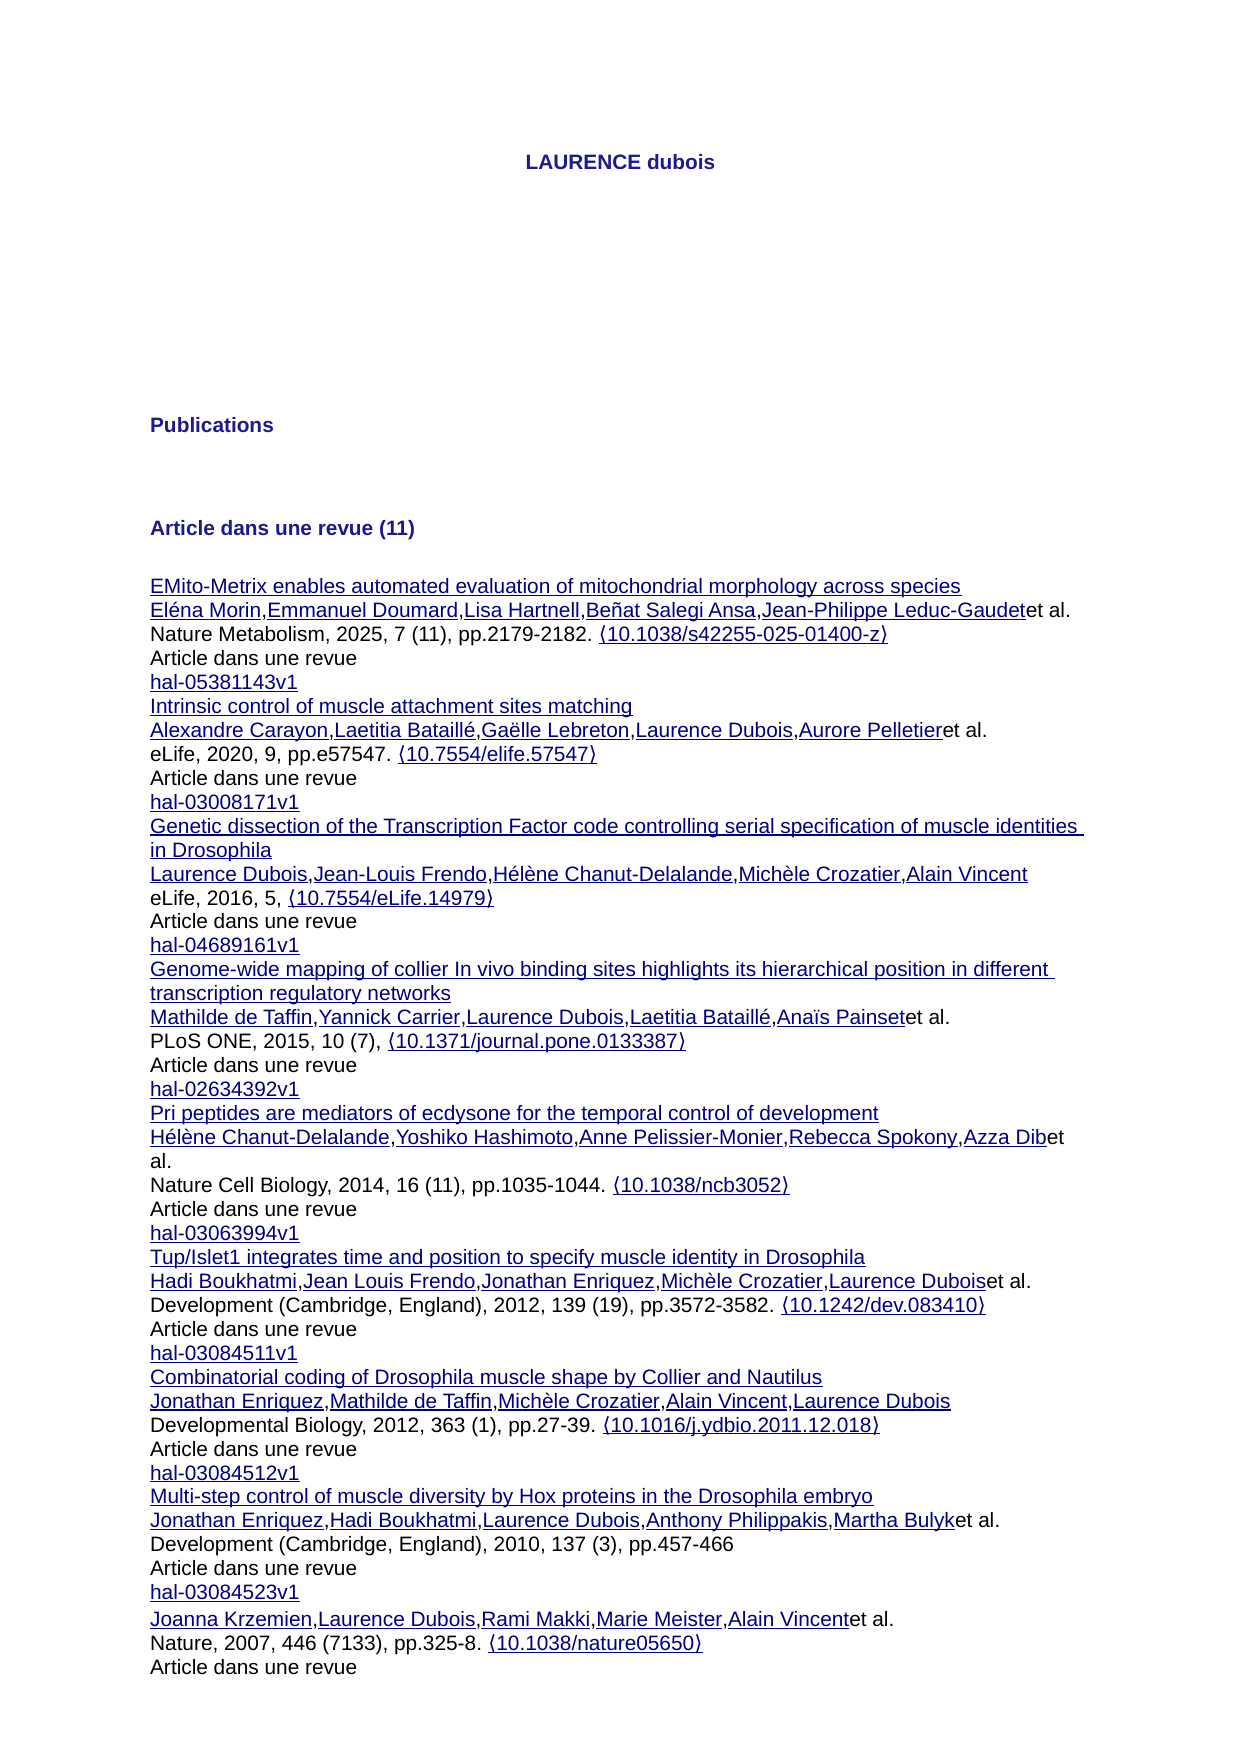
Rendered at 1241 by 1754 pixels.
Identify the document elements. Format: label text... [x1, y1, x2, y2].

table_cell Intrinsic control of muscle attachment sites matching Alexandre Carayon,Laetitia Bataillé,Gaëlle Lebreton,Laurence Dubois,Aurore Pelletieret al. eLife, 2020, 9, pp.e57547. ⟨10.7554/elife.57547⟩ Article dans une revue hal-03008171v1 [150, 694, 1090, 813]
table_cell Combinatorial coding of Drosophila muscle shape by Collier and Nautilus Jonathan Enriquez,Mathilde de Taffin,Michèle Crozatier,Alain Vincent,Laurence Dubois Developmental Biology, 2012, 363 (1), pp.27-39. ⟨10.1016/j.ydbio.2011.12.018⟩ Article dans une revue hal-03084512v1 [150, 1365, 1090, 1484]
table_header EMito-Metrix enables automated evaluation of mitochondrial morphology across species Eléna Morin,Emmanuel Doumard,Lisa Hartnell,Beñat Salegi Ansa,Jean-Philippe Leduc-Gaudetet al. Nature Metabolism, 2025, 7 (11), pp.2179-2182. ⟨10.1038/s42255-025-01400-z⟩ Article dans une revue hal-05381143v1 [150, 574, 1090, 694]
table_cell Control of blood cell homeostasis in Drosophila larvae by the posterior signalling centre. Joanna Krzemien,Laurence Dubois,Rami Makki,Marie Meister,Alain Vincentet al. Nature, 2007, 446 (7133), pp.325-8. ⟨10.1038/nature05650⟩ Article dans une revue hal-00169818v1 [150, 1604, 1090, 1679]
table_cell Pri peptides are mediators of ecdysone for the temporal control of development Hélène Chanut-Delalande,Yoshiko Hashimoto,Anne Pelissier-Monier,Rebecca Spokony,Azza Dibet al. Nature Cell Biology, 2014, 16 (11), pp.1035-1044. ⟨10.1038/ncb3052⟩ Article dans une revue hal-03063994v1 [150, 1101, 1090, 1245]
subtitle Article dans une revue (11) [150, 516, 1090, 539]
table_cell Genetic dissection of the Transcription Factor code controlling serial specification of muscle identities in Drosophila Laurence Dubois,Jean-Louis Frendo,Hélène Chanut-Delalande,Michèle Crozatier,Alain Vincent eLife, 2016, 5, ⟨10.7554/eLife.14979⟩ Article dans une revue hal-04689161v1 [150, 814, 1090, 957]
table_cell Multi-step control of muscle diversity by Hox proteins in the Drosophila embryo Jonathan Enriquez,Hadi Boukhatmi,Laurence Dubois,Anthony Philippakis,Martha Bulyket al. Development (Cambridge, England), 2010, 137 (3), pp.457-466 Article dans une revue hal-03084523v1 [150, 1484, 1090, 1604]
subtitle Publications [150, 412, 1090, 436]
table_cell Genome-wide mapping of collier In vivo binding sites highlights its hierarchical position in different transcription regulatory networks Mathilde de Taffin,Yannick Carrier,Laurence Dubois,Laetitia Bataillé,Anaïs Painsetet al. PLoS ONE, 2015, 10 (7), ⟨10.1371/journal.pone.0133387⟩ Article dans une revue hal-02634392v1 [150, 957, 1090, 1101]
subtitle LAURENCE dubois [150, 150, 1090, 174]
table_cell Tup/Islet1 integrates time and position to specify muscle identity in Drosophila Hadi Boukhatmi,Jean Louis Frendo,Jonathan Enriquez,Michèle Crozatier,Laurence Duboiset al. Development (Cambridge, England), 2012, 139 (19), pp.3572-3582. ⟨10.1242/dev.083410⟩ Article dans une revue hal-03084511v1 [150, 1245, 1090, 1364]
